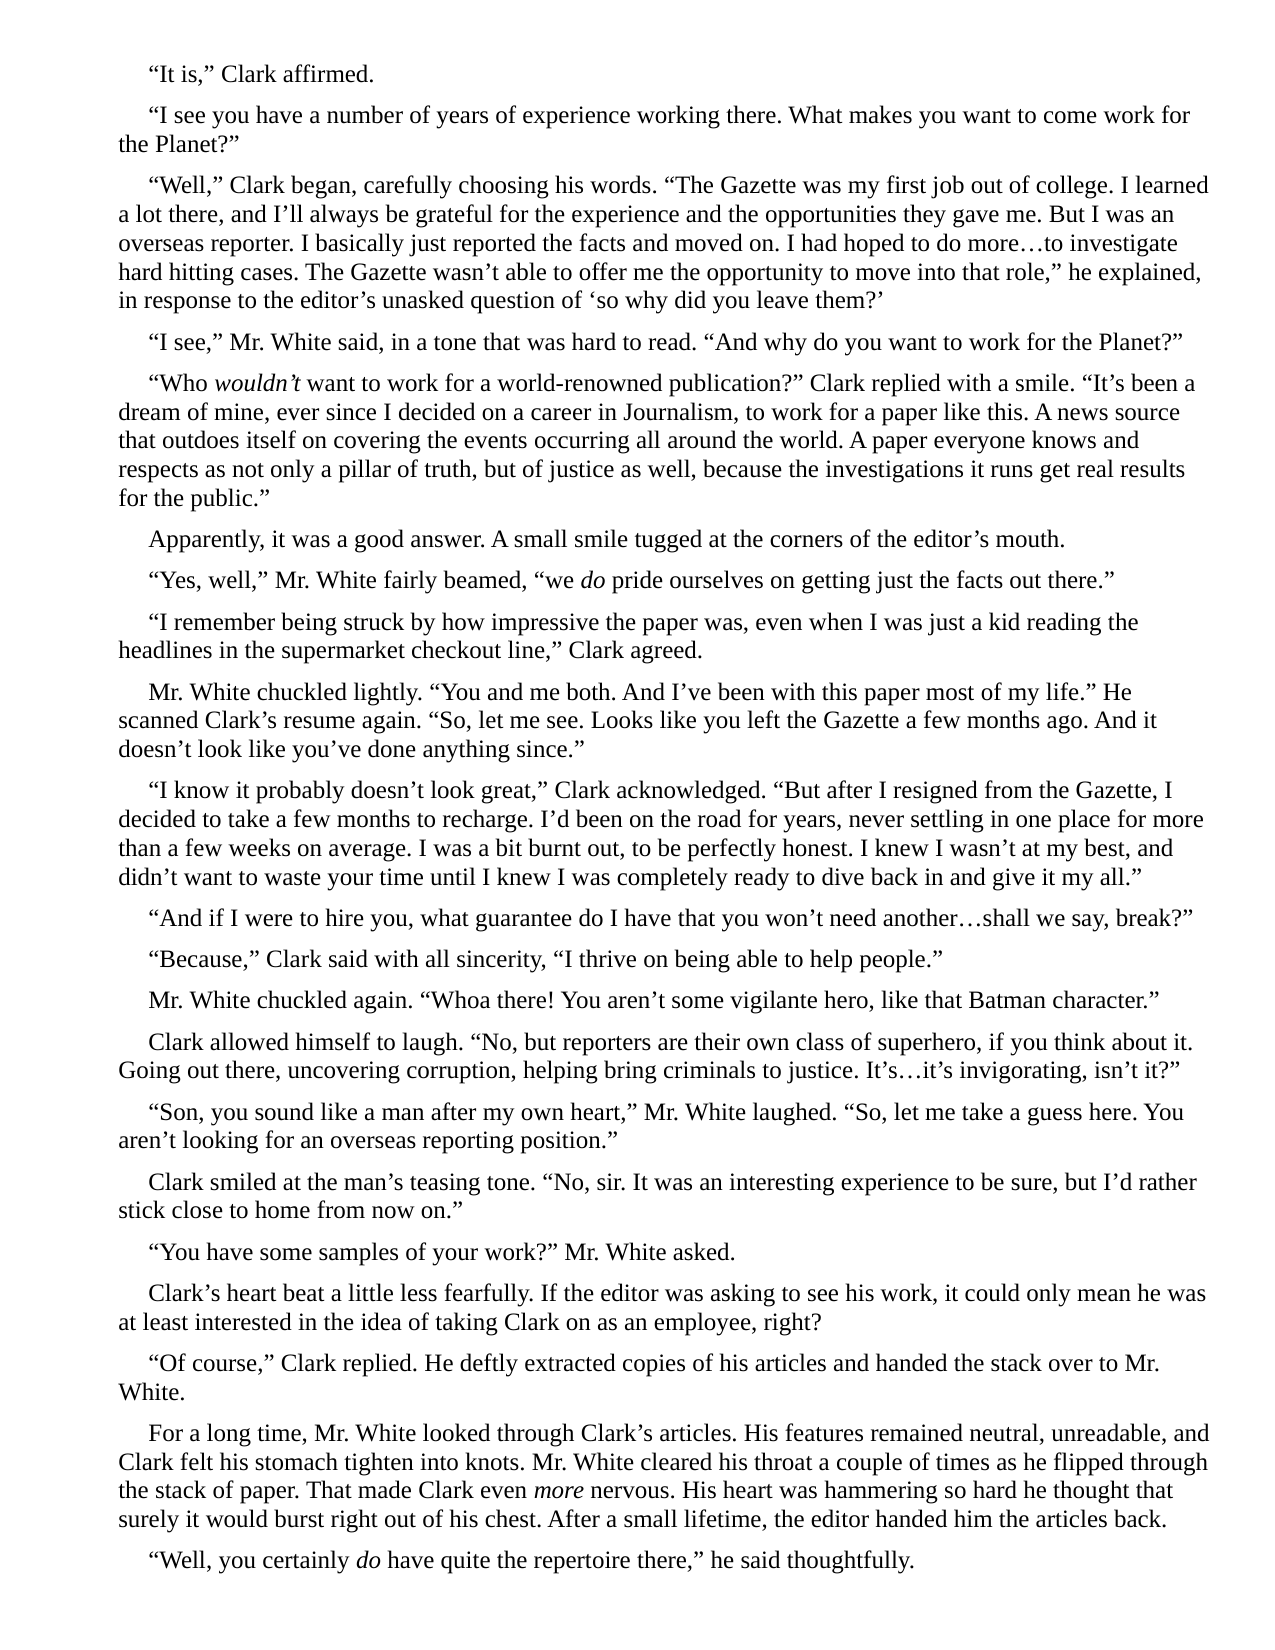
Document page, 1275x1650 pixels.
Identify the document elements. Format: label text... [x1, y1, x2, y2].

text “Of course,” Clark replied. He deftly extracted copies of his articles and handed the stack over to Mr. White. [118, 1348, 1216, 1405]
text Clark’s heart beat a little less fearfully. If the editor was asking to see his work, it could only mean he was at least interested in the idea of taking Clark on as an employee, right? [118, 1278, 1216, 1335]
text “Son, you sound like a man after my own heart,” Mr. White laughed. “So, let me take a guess here. You aren’t looking for an overseas reporting position.” [118, 1097, 1216, 1154]
text “I see,” Mr. White said, in a tone that was hard to read. “And why do you want to work for the Planet?” [118, 327, 1216, 355]
text “Because,” Clark said with all sincerity, “I thrive on being able to help people.” [118, 944, 1216, 973]
text Apparently, it was a good answer. A small smile tugged at the corners of the editor’s mouth. [118, 524, 1216, 553]
text Clark smiled at the man’s teasing tone. “No, sir. It was an interesting experience to be sure, but I’d rather stick close to home from now on.” [118, 1167, 1216, 1224]
text Mr. White chuckled again. “Whoa there! You aren’t some vigilante hero, like that Batman character.” [118, 985, 1216, 1014]
text “You have some samples of your work?” Mr. White asked. [118, 1237, 1216, 1265]
text “Who wouldn’t want to work for a world-renowned publication?” Clark replied with a smile. “It’s been a dream of mine, ever since I decided on a career in Journalism, to work for a paper like this. A news source that outdoes itself on covering the events occurring all around the world. A paper everyone knows and respects as not only a pillar of truth, but of justice as well, because the investigations it runs get real results for the public.” [118, 368, 1216, 512]
text For a long time, Mr. White looked through Clark’s articles. His features remained neutral, unreadable, and Clark felt his stomach tighten into knots. Mr. White cleared his throat a couple of times as he flipped through the stack of paper. That made Clark even more nervous. His heart was hammering so hard he thought that surely it would burst right out of his chest. After a small lifetime, the editor handed him the articles back. [118, 1418, 1216, 1533]
text Mr. White chuckled lightly. “You and me both. And I’ve been with this paper most of my life.” He scanned Clark’s resume again. “So, let me see. Looks like you left the Gazette a few months ago. And it doesn’t look like you’ve done anything since.” [118, 677, 1216, 763]
text “And if I were to hire you, what guarantee do I have that you won’t need another…shall we say, break?” [118, 903, 1216, 932]
text Clark allowed himself to laugh. “No, but reporters are their own class of superhero, if you think about it. Going out there, uncovering corruption, helping bring criminals to justice. It’s…it’s invigorating, isn’t it?” [118, 1027, 1216, 1084]
text “Yes, well,” Mr. White fairly beamed, “we do pride ourselves on getting just the facts out there.” [118, 565, 1216, 594]
text “I remember being struck by how impressive the paper was, even when I was just a kid reading the headlines in the supermarket checkout line,” Clark agreed. [118, 607, 1216, 664]
text “I know it probably doesn’t look great,” Clark acknowledged. “But after I resigned from the Gazette, I decided to take a few months to recharge. I’d been on the road for years, never settling in one place for more than a few weeks on average. I was a bit burnt out, to be perfectly honest. I knew I wasn’t at my best, and didn’t want to waste your time until I knew I was completely ready to dive back in and give it my all.” [118, 775, 1216, 890]
text “It is,” Clark affirmed. [118, 59, 1216, 88]
text “Well,” Clark began, carefully choosing his words. “The Gazette was my first job out of college. I learned a lot there, and I’ll always be grateful for the experience and the opportunities they gave me. But I was an overseas reporter. I basically just reported the facts and moved on. I had hoped to do more…to investigate hard hitting cases. The Gazette wasn’t able to offer me the opportunity to move into that role,” he explained, in response to the editor’s unasked question of ‘so why did you leave them?’ [118, 170, 1216, 314]
text “I see you have a number of years of experience working there. What makes you want to come work for the Planet?” [118, 100, 1216, 158]
text “Well, you certainly do have quite the repertoire there,” he said thoughtfully. [118, 1545, 1216, 1574]
